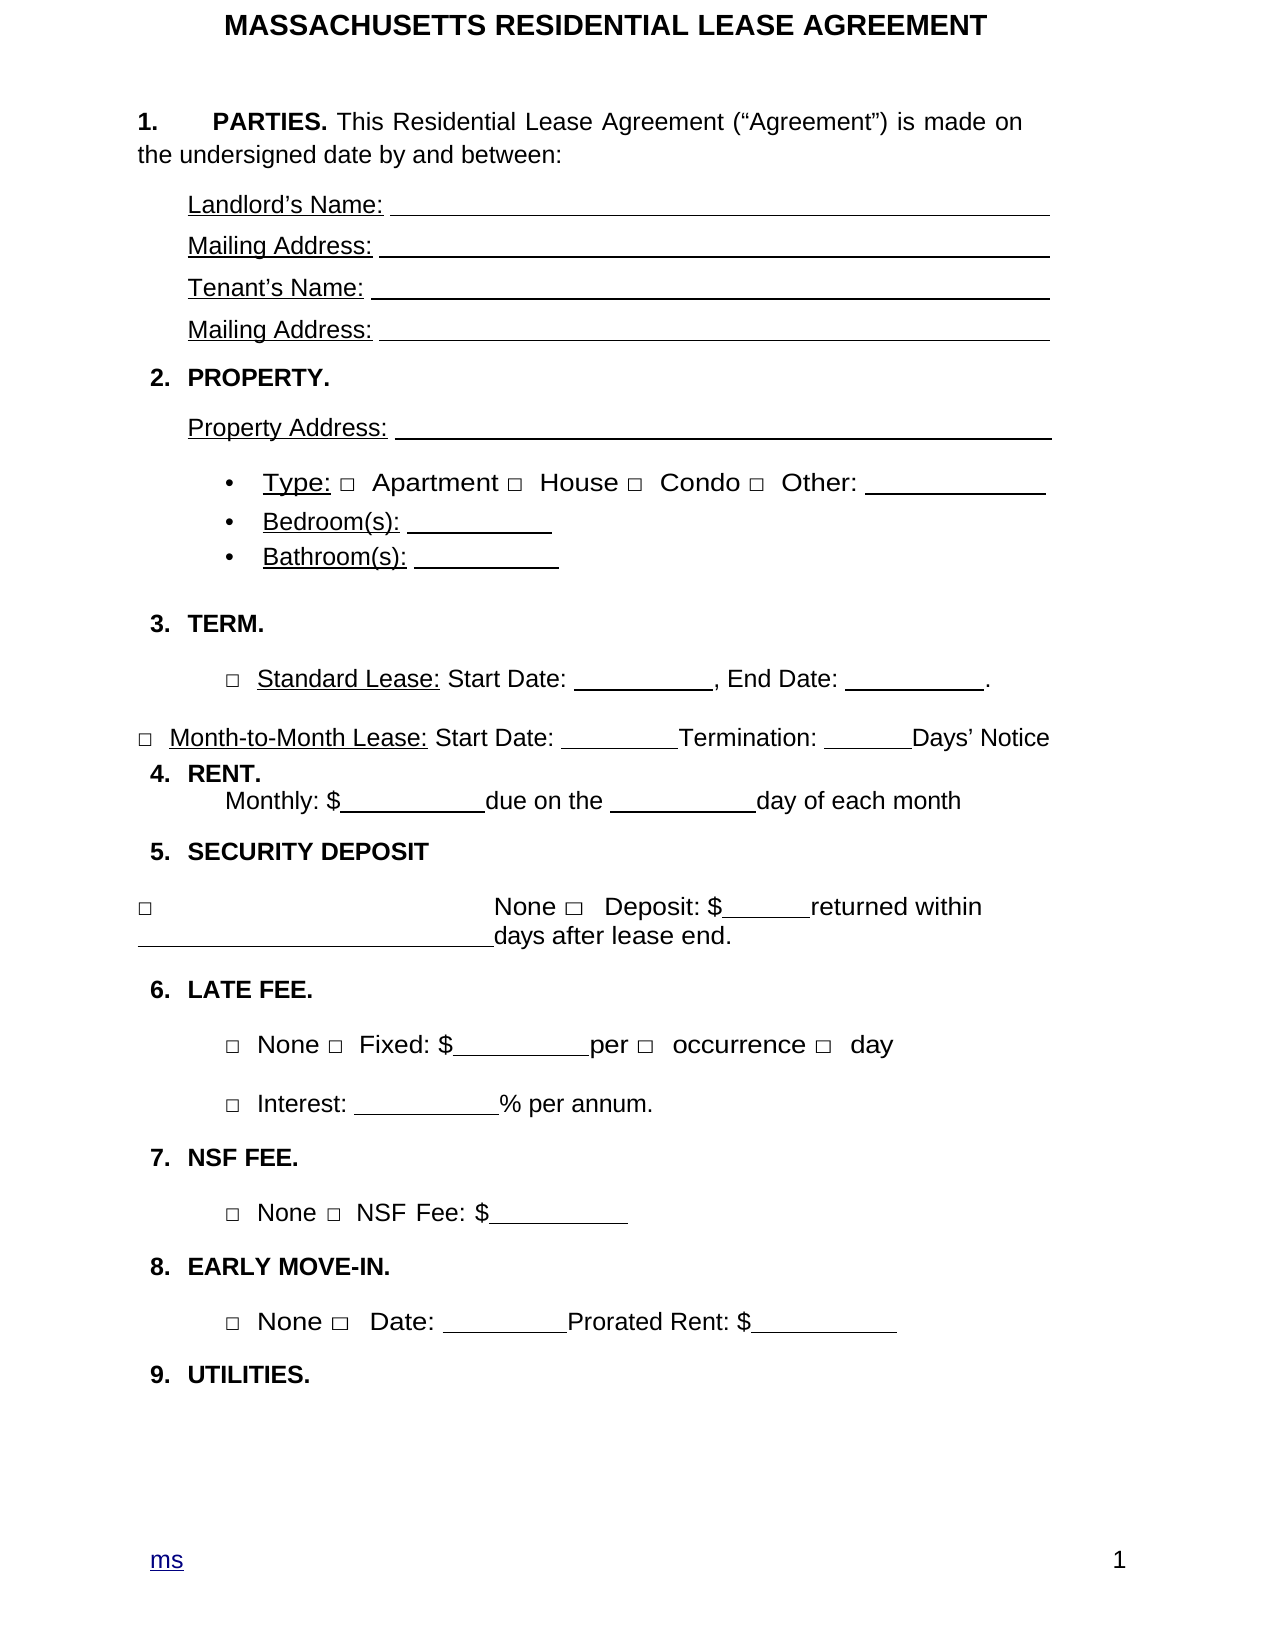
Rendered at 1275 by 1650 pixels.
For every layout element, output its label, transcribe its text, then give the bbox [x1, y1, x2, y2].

text Landlord’s Name: Mailing Address: Tenant’s Name: Mailing Address: [187, 189, 1056, 344]
list None ☐ Date: Prorated Rent: $ [225, 1303, 1133, 1337]
subtitle LATE FEE. [150, 975, 1133, 1003]
list Type: ☐ Apartment ☐ House ☐ Condo ☐ Other: [225, 465, 1133, 499]
subtitle TERM. [150, 609, 1133, 638]
subtitle MASSACHUSETTS RESIDENTIAL LEASE AGREEMENT [224, 8, 1133, 42]
list Bedroom(s): [225, 507, 1133, 536]
subtitle PROPERTY. [150, 363, 1133, 392]
list Bathroom(s): [225, 542, 1133, 571]
subtitle RENT. [150, 761, 1133, 787]
subtitle NSF FEE. [150, 1143, 1133, 1171]
list PARTIES. This Residential Lease Agreement (“Agreement”) is made on the undersigned date by and between: [137, 107, 1022, 169]
text Property Address: [187, 413, 1133, 442]
subtitle UTILITIES. [150, 1360, 1133, 1389]
list Month-to-Month Lease: Start Date: Termination: Days’ Notice [137, 720, 1063, 754]
list None ☐ NSF Fee: $ [225, 1194, 1133, 1228]
list Standard Lease: Start Date: , End Date: . [225, 661, 1133, 695]
subtitle SECURITY DEPOSIT [150, 837, 1133, 865]
text Monthly: $ due on the day of each month [225, 787, 1133, 815]
list None ☐ Fixed: $ per ☐ occurrence ☐ day [225, 1027, 1133, 1061]
subtitle EARLY MOVE-IN. [150, 1252, 1133, 1280]
list Interest: % per annum. [225, 1086, 1133, 1119]
list None ☐ Deposit: $ returned within days after lease end. [137, 889, 984, 950]
